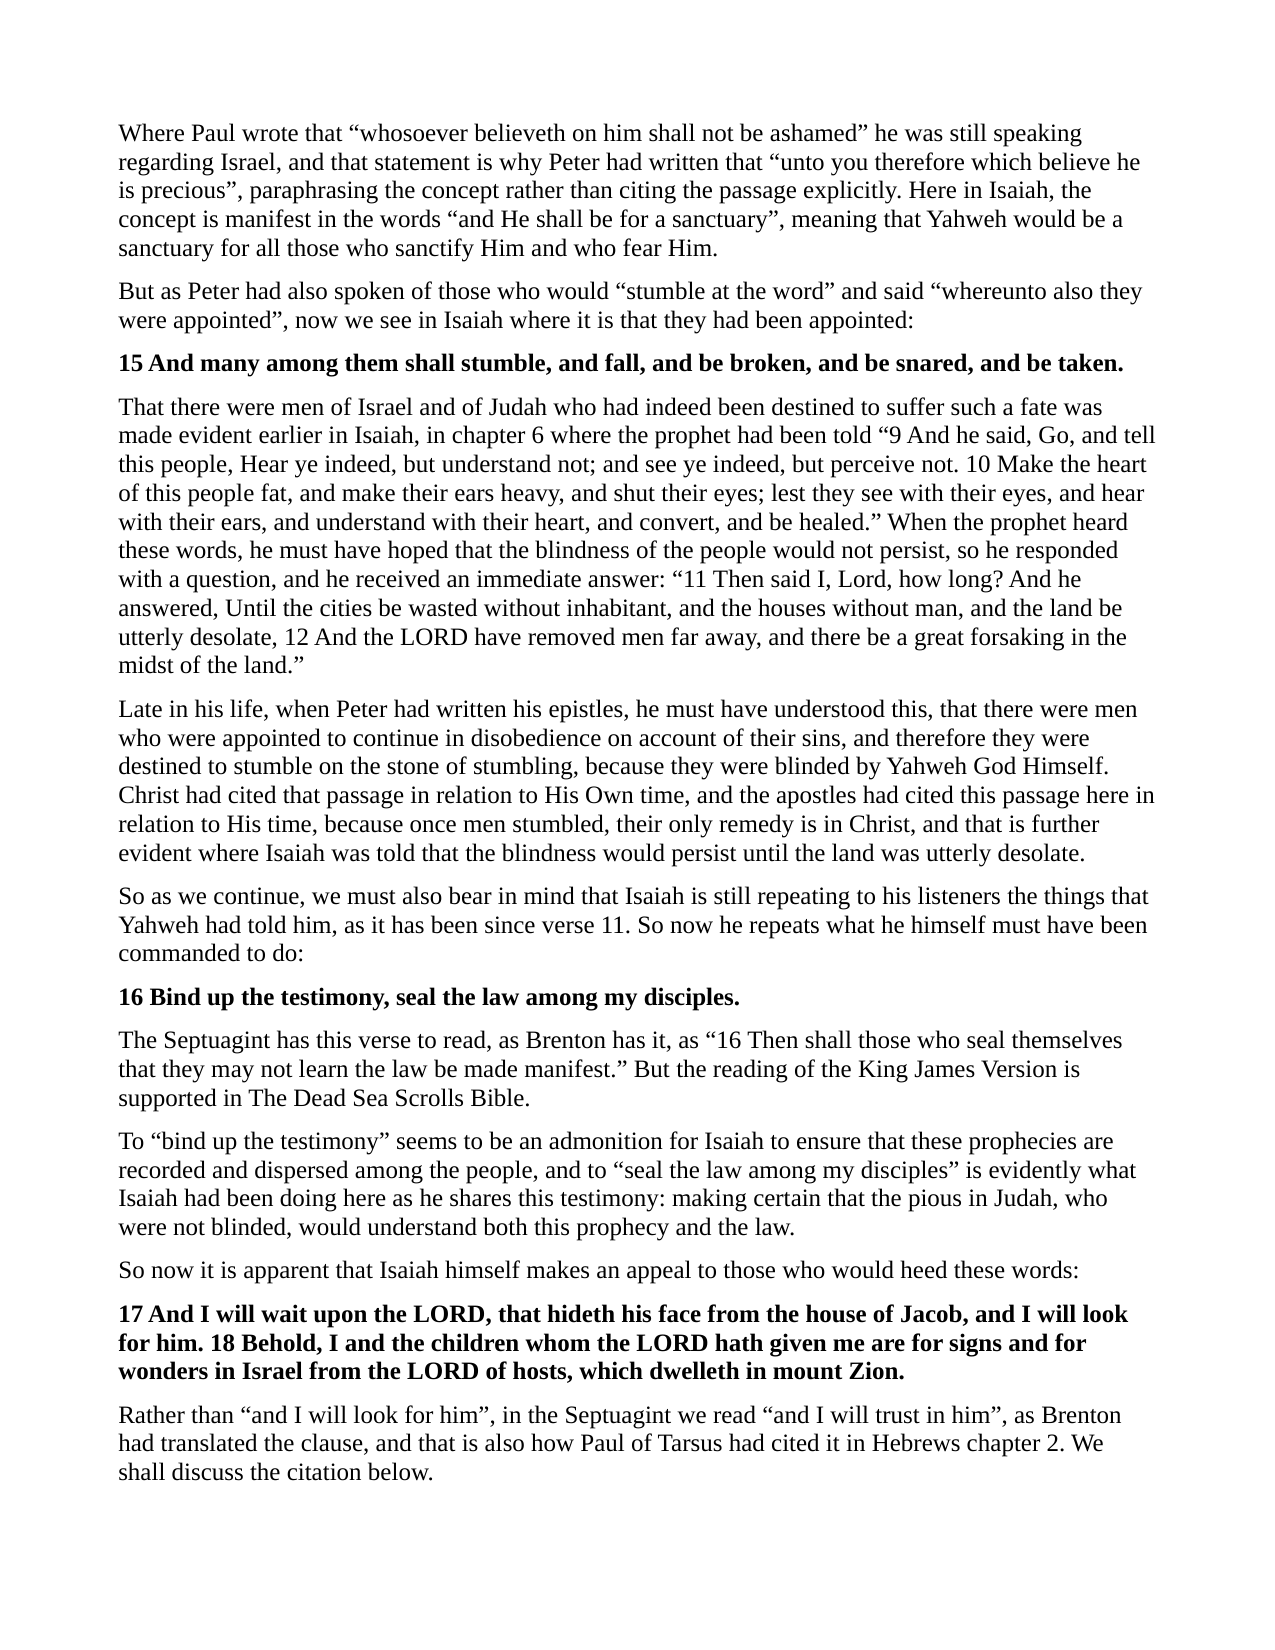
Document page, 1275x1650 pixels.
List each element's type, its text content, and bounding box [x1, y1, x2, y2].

text That there were men of Israel and of Judah who had indeed been destined to suffer such a fate was made evident earlier in Isaiah, in chapter 6 where the prophet had been told “9 And he said, Go, and tell this people, Hear ye indeed, but understand not; and see ye indeed, but perceive not. 10 Make the heart of this people fat, and make their ears heavy, and shut their eyes; lest they see with their eyes, and hear with their ears, and understand with their heart, and convert, and be healed.” When the prophet heard these words, he must have hoped that the blindness of the people would not persist, so he responded with a question, and he received an immediate answer: “11 Then said I, Lord, how long? And he answered, Until the cities be wasted without inhabitant, and the houses without man, and the land be utterly desolate, 12 And the LORD have removed men far away, and there be a great forsaking in the midst of the land.” [118, 392, 1157, 679]
text Rather than “and I will look for him”, in the Septuagint we read “and I will trust in him”, as Brenton had translated the clause, and that is also how Paul of Tarsus had cited it in Hebrews chapter 2. We shall discuss the citation below. [118, 1400, 1157, 1486]
text The Septuagint has this verse to read, as Brenton has it, as “16 Then shall those who seal themselves that they may not learn the law be made manifest.” But the reading of the King James Version is supported in The Dead Sea Scrolls Bible. [118, 1025, 1157, 1111]
text 15 And many among them shall stumble, and fall, and be broken, and be snared, and be taken. [118, 348, 1157, 377]
text Where Paul wrote that “whosoever believeth on him shall not be ashamed” he was still speaking regarding Israel, and that statement is why Peter had written that “unto you therefore which believe he is precious”, paraphrasing the concept rather than citing the passage explicitly. Here in Isaiah, the concept is manifest in the words “and He shall be for a sanctuary”, meaning that Yahweh would be a sanctuary for all those who sanctify Him and who fear Him. [118, 118, 1157, 262]
text Late in his life, when Peter had written his epistles, he must have understood this, that there were men who were appointed to continue in disobedience on account of their sins, and therefore they were destined to stumble on the stone of stumbling, because they were blinded by Yahweh God Himself. Christ had cited that passage in relation to His Own time, and the apostles had cited this passage here in relation to His time, because once men stumbled, their only remedy is in Christ, and that is further evident where Isaiah was told that the blindness would persist until the land was utterly desolate. [118, 694, 1157, 866]
text So as we continue, we must also bear in mind that Isaiah is still repeating to his listeners the things that Yahweh had told him, as it has been since verse 11. So now he repeats what he himself must have been commanded to do: [118, 881, 1157, 967]
text But as Peter had also spoken of those who would “stumble at the word” and said “whereunto also they were appointed”, now we see in Isaiah where it is that they had been appointed: [118, 276, 1157, 334]
text So now it is apparent that Isaiah himself makes an appeal to those who would heed these words: [118, 1256, 1157, 1284]
text To “bind up the testimony” seems to be an admonition for Isaiah to ensure that these prophecies are recorded and dispersed among the people, and to “seal the law among my disciples” is evidently what Isaiah had been doing here as he shares this testimony: making certain that the pious in Judah, who were not blinded, would understand both this prophecy and the law. [118, 1126, 1157, 1241]
text 16 Bind up the testimony, seal the law among my disciples. [118, 982, 1157, 1011]
text 17 And I will wait upon the LORD, that hideth his face from the house of Jacob, and I will look for him. 18 Behold, I and the children whom the LORD hath given me are for signs and for wonders in Israel from the LORD of hosts, which dwelleth in mount Zion. [118, 1299, 1157, 1385]
